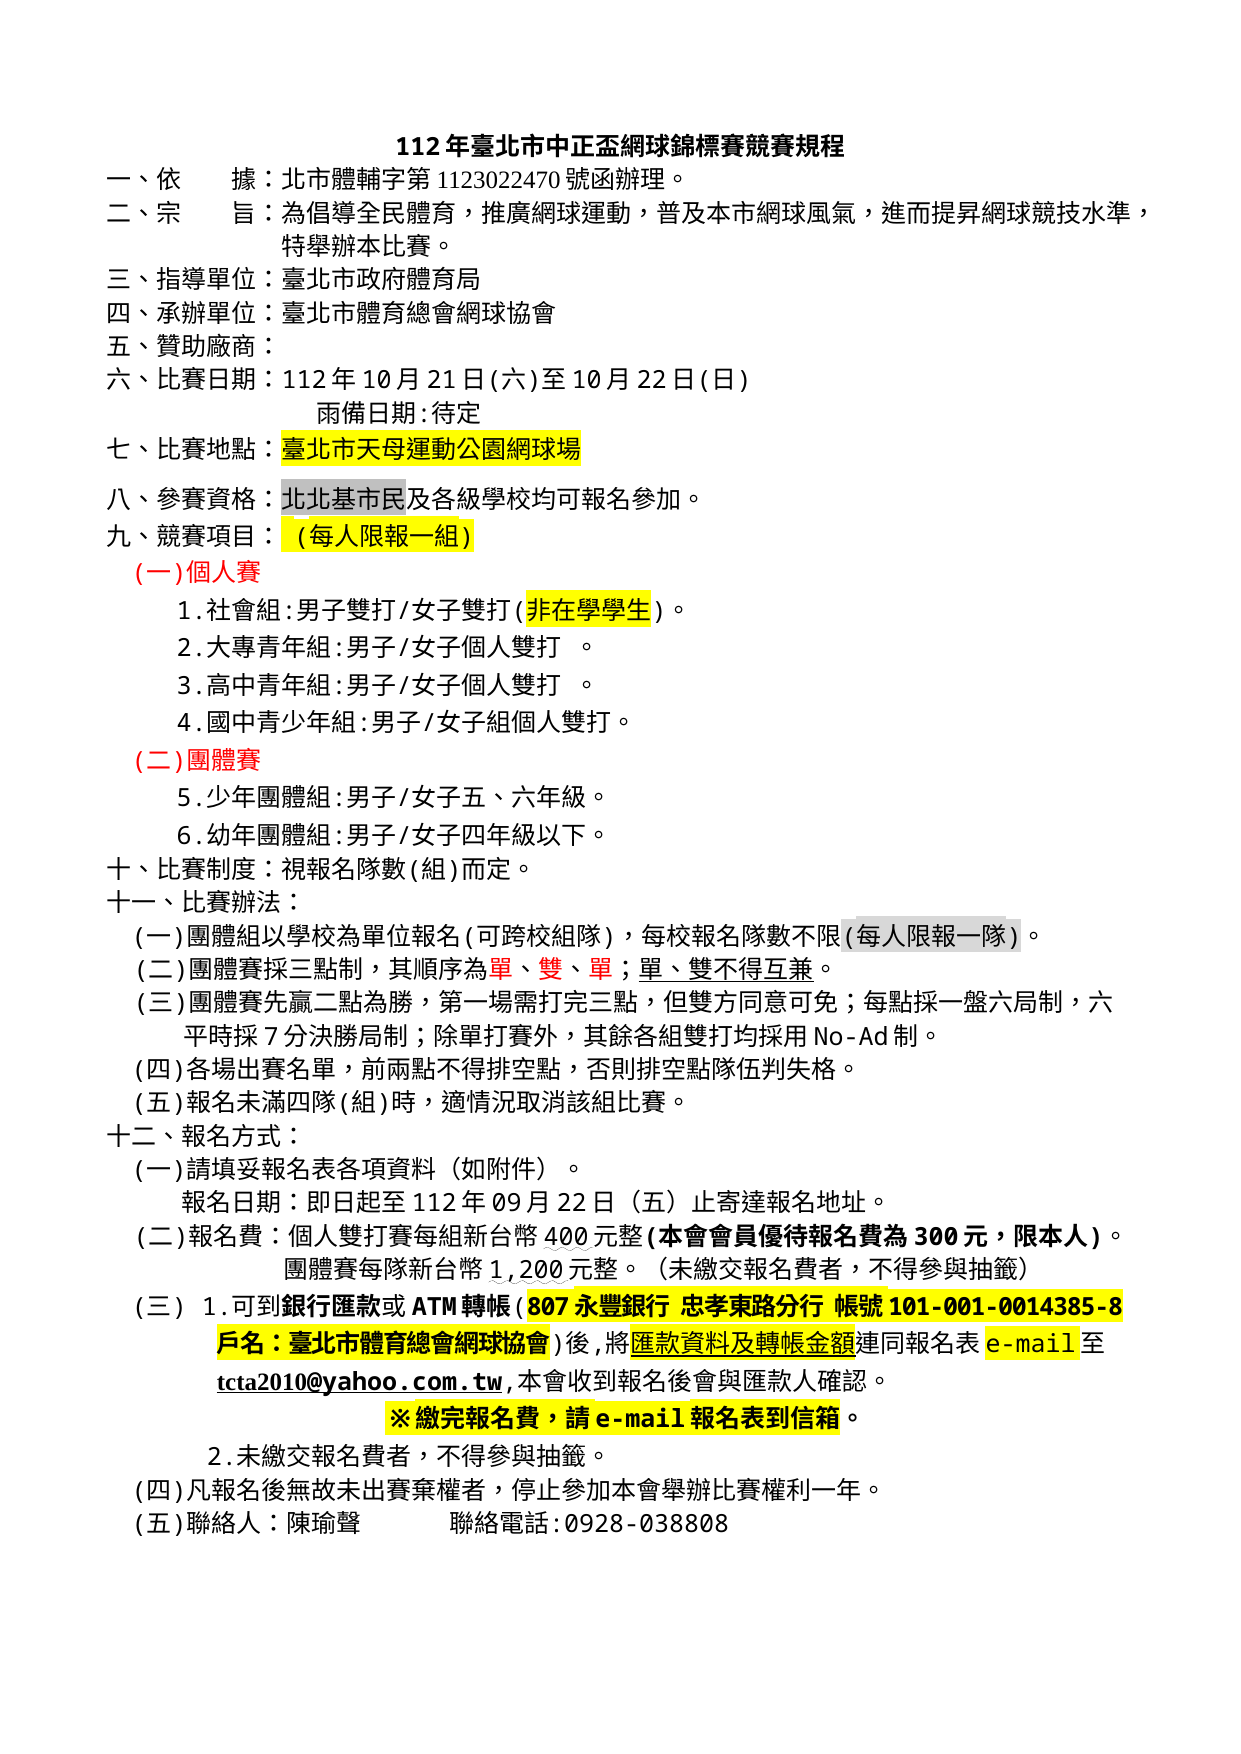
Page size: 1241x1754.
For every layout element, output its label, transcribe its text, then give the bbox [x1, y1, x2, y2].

text 1.社會組:男子雙打/女子雙打(非在學學生)。 [106, 589, 1134, 627]
text 九、競賽項目： (每人限報一組) [106, 518, 1134, 552]
text 112年臺北市中正盃網球錦標賽競賽規程 [106, 126, 1134, 162]
text 十一、比賽辦法： [106, 885, 1134, 918]
text 4.國中青少年組:男子/女子組個人雙打。 [106, 702, 1162, 739]
text 五、贊助廠商： [106, 329, 1134, 362]
text 二、宗 旨：為倡導全民體育，推廣網球運動，普及本市網球風氣，進而提昇網球競技水準，特舉辦本比賽。 [106, 196, 1134, 262]
text 報名日期：即日起至112年09月22日（五）止寄達報名地址。 [106, 1185, 1134, 1218]
text 八、參賽資格：北北基市民及各級學校均可報名參加。 [106, 466, 1134, 518]
text 2.大專青年組:男子/女子個人雙打 。 [106, 627, 1134, 664]
text (五)聯絡人：陳瑜聲 聯絡電話:0928-038808 [106, 1506, 1134, 1539]
text (一)請填妥報名表各項資料（如附件）。 [106, 1152, 1134, 1185]
text 雨備日期:待定 [106, 396, 1134, 429]
text (三) 1.可到銀行匯款或ATM轉帳(807永豐銀行 忠孝東路分行 帳號101-001-0014385-8 戶名：臺北市體育總會網球協會)後,將匯款資料及轉帳金額連同報名表e-mail至tcta2010@yahoo.com.tw,本會收到報名後會與匯款人確認。 [117, 1285, 1134, 1398]
text (二)報名費：個人雙打賽每組新台幣400元整(本會會員優待報名費為300元，限本人)。團體賽每隊新台幣1,200元整。（未繳交報名費者，不得參與抽籤） [133, 1218, 1134, 1285]
text (一)團體組以學校為單位報名(可跨校組隊)，每校報名隊數不限(每人限報一隊)。 [106, 918, 1134, 952]
text 一、依 據：北市體輔字第1123022470號函辦理。 [106, 162, 1134, 196]
text 四、承辦單位：臺北市體育總會網球協會 [106, 296, 1134, 329]
text 2.未繳交報名費者，不得參與抽籤。 [117, 1435, 1134, 1473]
text (五)報名未滿四隊(組)時，適情況取消該組比賽。 [106, 1085, 1134, 1118]
text 6.幼年團體組:男子/女子四年級以下。 [106, 814, 1162, 852]
text ※繳完報名費，請e-mail報名表到信箱。 [117, 1398, 1134, 1435]
text 三、指導單位：臺北市政府體育局 [106, 262, 1134, 296]
text 十二、報名方式： [106, 1118, 1134, 1152]
text 七、比賽地點：臺北市天母運動公園網球場 [106, 429, 1134, 466]
text 5.少年團體組:男子/女子五、六年級。 [106, 777, 1162, 814]
text (四)凡報名後無故未出賽棄權者，停止參加本會舉辦比賽權利一年。 [106, 1473, 1134, 1506]
text (三)團體賽先贏二點為勝，第一場需打完三點，但雙方同意可免；每點採一盤六局制，六平時採7分決勝局制；除單打賽外，其餘各組雙打均採用No-Ad制。 [133, 985, 1134, 1052]
text (四)各場出賽名單，前兩點不得排空點，否則排空點隊伍判失格。 [131, 1052, 1134, 1085]
text (二)團體賽 [106, 739, 1162, 777]
text (二)團體賽採三點制，其順序為單、雙、單；單、雙不得互兼。 [133, 952, 1134, 985]
text (一)個人賽 [106, 552, 1134, 589]
text 十、比賽制度：視報名隊數(組)而定。 [106, 852, 1134, 885]
text 六、比賽日期：112年10月21日(六)至10月22日(日) [106, 362, 1134, 396]
text 3.高中青年組:男子/女子個人雙打 。 [106, 664, 1134, 702]
